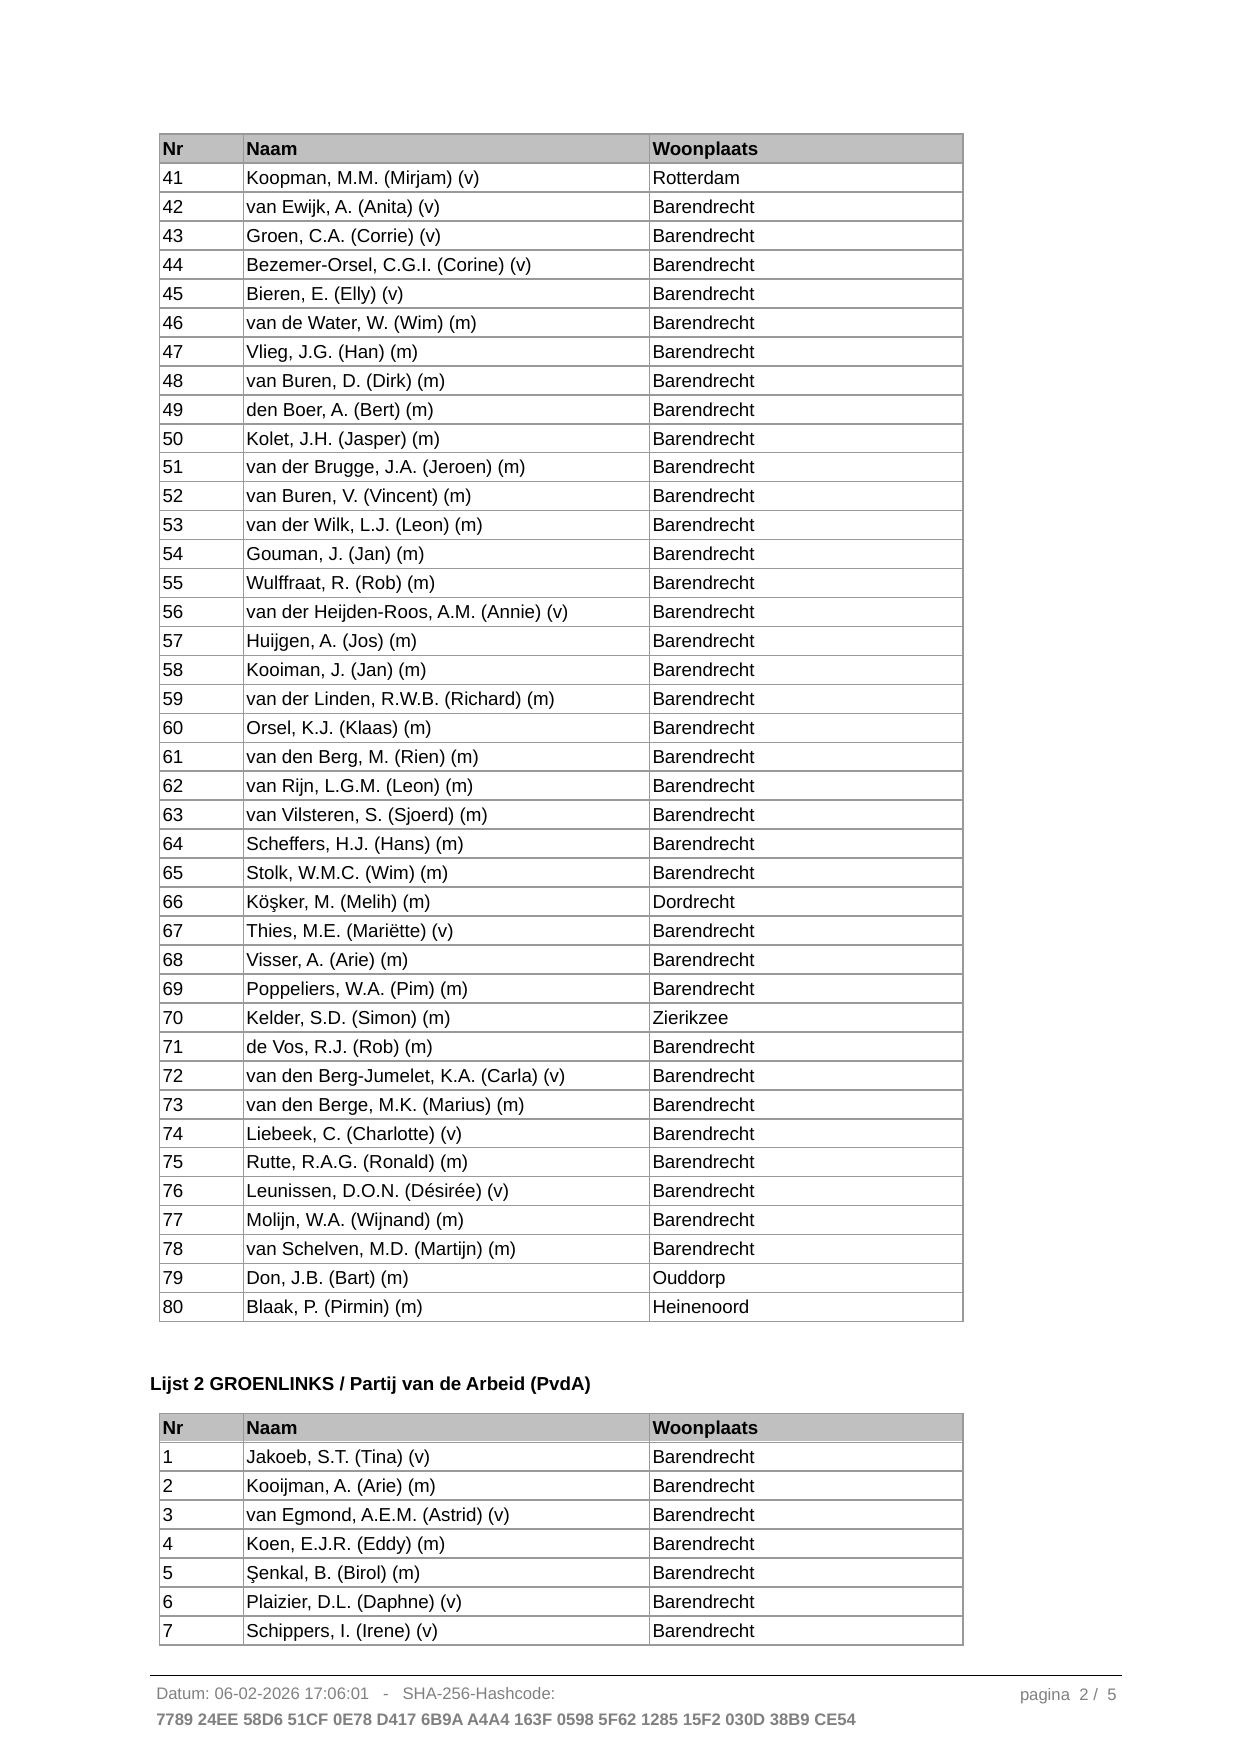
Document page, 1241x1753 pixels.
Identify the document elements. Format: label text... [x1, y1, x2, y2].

table_cell 1 [160, 1443, 243, 1470]
table_cell 52 [160, 482, 243, 510]
table_cell Barendrecht [650, 569, 962, 597]
table_cell 75 [160, 1148, 243, 1176]
table_cell Barendrecht [650, 1235, 962, 1263]
table_cell 73 [160, 1091, 243, 1118]
table_cell 63 [160, 801, 243, 828]
table_cell Barendrecht [650, 1559, 962, 1586]
table_cell 80 [160, 1293, 243, 1321]
table_cell Barendrecht [650, 917, 962, 944]
table_cell 64 [160, 830, 243, 857]
table_cell van Vilsteren, S. (Sjoerd) (m) [244, 801, 649, 828]
table_cell van der Wilk, L.J. (Leon) (m) [244, 511, 649, 539]
table_cell Zierikzee [650, 1004, 962, 1031]
table_cell van den Berg, M. (Rien) (m) [244, 743, 649, 770]
table_cell Barendrecht [650, 396, 962, 423]
table_header Naam [244, 135, 649, 162]
table_cell 74 [160, 1120, 243, 1147]
table_cell 59 [160, 685, 243, 712]
table_cell Barendrecht [650, 772, 962, 799]
table_cell Bezemer-Orsel, C.G.I. (Corine) (v) [244, 251, 649, 278]
table_cell Şenkal, B. (Birol) (m) [244, 1559, 649, 1586]
table_cell 7 [160, 1617, 243, 1644]
table_cell Barendrecht [650, 975, 962, 1002]
table_cell van den Berge, M.K. (Marius) (m) [244, 1091, 649, 1118]
table_cell van Egmond, A.E.M. (Astrid) (v) [244, 1501, 649, 1528]
table_cell Barendrecht [650, 540, 962, 568]
table_cell Kelder, S.D. (Simon) (m) [244, 1004, 649, 1031]
table_cell 54 [160, 540, 243, 568]
table_cell van Buren, D. (Dirk) (m) [244, 367, 649, 394]
table_cell Jakoeb, S.T. (Tina) (v) [244, 1443, 649, 1470]
table_cell 43 [160, 222, 243, 249]
table_cell 77 [160, 1206, 243, 1234]
table_cell 57 [160, 627, 243, 654]
table_cell 56 [160, 598, 243, 626]
table_cell Rotterdam [650, 164, 962, 191]
table_cell Scheffers, H.J. (Hans) (m) [244, 830, 649, 857]
table_cell 55 [160, 569, 243, 597]
table_cell 48 [160, 367, 243, 394]
table_cell den Boer, A. (Bert) (m) [244, 396, 649, 423]
table_cell Barendrecht [650, 251, 962, 278]
table_cell Barendrecht [650, 801, 962, 828]
table_cell 53 [160, 511, 243, 539]
table_cell Plaizier, D.L. (Daphne) (v) [244, 1588, 649, 1615]
table_cell Barendrecht [650, 859, 962, 886]
table_cell Barendrecht [650, 425, 962, 452]
table_cell Barendrecht [650, 1062, 962, 1089]
table_cell Rutte, R.A.G. (Ronald) (m) [244, 1148, 649, 1176]
table_cell Barendrecht [650, 1148, 962, 1176]
table_cell Blaak, P. (Pirmin) (m) [244, 1293, 649, 1321]
table_cell 5 [160, 1559, 243, 1586]
table_cell Barendrecht [650, 1501, 962, 1528]
table_cell 58 [160, 656, 243, 683]
table_cell Kooiman, J. (Jan) (m) [244, 656, 649, 683]
table_cell 46 [160, 309, 243, 336]
table_cell Huijgen, A. (Jos) (m) [244, 627, 649, 654]
table_header Naam [244, 1414, 649, 1441]
table_cell Visser, A. (Arie) (m) [244, 946, 649, 973]
table_cell de Vos, R.J. (Rob) (m) [244, 1033, 649, 1060]
table_cell Barendrecht [650, 1530, 962, 1557]
table_cell Wulffraat, R. (Rob) (m) [244, 569, 649, 597]
table_cell van Rijn, L.G.M. (Leon) (m) [244, 772, 649, 799]
table_header Nr [160, 135, 243, 162]
table_cell Barendrecht [650, 1588, 962, 1615]
table_cell Barendrecht [650, 280, 962, 307]
table_cell Barendrecht [650, 1472, 962, 1499]
table_cell van de Water, W. (Wim) (m) [244, 309, 649, 336]
table_cell Don, J.B. (Bart) (m) [244, 1264, 649, 1292]
table_cell 45 [160, 280, 243, 307]
table_cell Schippers, I. (Irene) (v) [244, 1617, 649, 1644]
table_cell 67 [160, 917, 243, 944]
table_cell Barendrecht [650, 1091, 962, 1118]
text Lijst 2 GROENLINKS / Partij van de Arbeid (PvdA) [150, 1373, 1122, 1395]
table_cell 78 [160, 1235, 243, 1263]
table_cell Köşker, M. (Melih) (m) [244, 888, 649, 915]
table_cell Barendrecht [650, 453, 962, 481]
table_cell Barendrecht [650, 1443, 962, 1470]
table_cell Barendrecht [650, 511, 962, 539]
table_cell Koopman, M.M. (Mirjam) (v) [244, 164, 649, 191]
table_cell van Buren, V. (Vincent) (m) [244, 482, 649, 510]
table_cell van den Berg-Jumelet, K.A. (Carla) (v) [244, 1062, 649, 1089]
table_cell Dordrecht [650, 888, 962, 915]
table_header Woonplaats [650, 1414, 962, 1441]
table_cell Poppeliers, W.A. (Pim) (m) [244, 975, 649, 1002]
table_cell van Ewijk, A. (Anita) (v) [244, 193, 649, 220]
table_cell Leunissen, D.O.N. (Désirée) (v) [244, 1177, 649, 1205]
table_cell van der Brugge, J.A. (Jeroen) (m) [244, 453, 649, 481]
table_cell 72 [160, 1062, 243, 1089]
table_cell Vlieg, J.G. (Han) (m) [244, 338, 649, 365]
table_cell 61 [160, 743, 243, 770]
table_cell Barendrecht [650, 1177, 962, 1205]
table_cell 71 [160, 1033, 243, 1060]
table_cell Barendrecht [650, 714, 962, 741]
table_header Nr [160, 1414, 243, 1441]
table_cell Barendrecht [650, 193, 962, 220]
table_cell Barendrecht [650, 1033, 962, 1060]
table_cell van der Heijden-Roos, A.M. (Annie) (v) [244, 598, 649, 626]
table_cell Barendrecht [650, 1206, 962, 1234]
table_cell Barendrecht [650, 627, 962, 654]
table_cell Barendrecht [650, 946, 962, 973]
table_cell 69 [160, 975, 243, 1002]
table_cell Ouddorp [650, 1264, 962, 1292]
table_cell Bieren, E. (Elly) (v) [244, 280, 649, 307]
table_cell Liebeek, C. (Charlotte) (v) [244, 1120, 649, 1147]
table_cell 49 [160, 396, 243, 423]
table_cell Heinenoord [650, 1293, 962, 1321]
table_cell 65 [160, 859, 243, 886]
table_cell Barendrecht [650, 598, 962, 626]
table_cell Groen, C.A. (Corrie) (v) [244, 222, 649, 249]
table_cell Gouman, J. (Jan) (m) [244, 540, 649, 568]
table_cell Thies, M.E. (Mariëtte) (v) [244, 917, 649, 944]
table_cell Barendrecht [650, 1120, 962, 1147]
table_cell 3 [160, 1501, 243, 1528]
table_cell Barendrecht [650, 1617, 962, 1644]
table_cell 62 [160, 772, 243, 799]
table_cell 66 [160, 888, 243, 915]
table_cell Kooijman, A. (Arie) (m) [244, 1472, 649, 1499]
table_cell 42 [160, 193, 243, 220]
table_cell 50 [160, 425, 243, 452]
table_cell van der Linden, R.W.B. (Richard) (m) [244, 685, 649, 712]
table_cell 41 [160, 164, 243, 191]
table_cell Barendrecht [650, 830, 962, 857]
table_cell Orsel, K.J. (Klaas) (m) [244, 714, 649, 741]
table_cell Barendrecht [650, 309, 962, 336]
table_cell 79 [160, 1264, 243, 1292]
table_cell 2 [160, 1472, 243, 1499]
table_cell Barendrecht [650, 482, 962, 510]
table_cell 76 [160, 1177, 243, 1205]
table_header Woonplaats [650, 135, 962, 162]
table_cell Koen, E.J.R. (Eddy) (m) [244, 1530, 649, 1557]
table_cell 60 [160, 714, 243, 741]
table_cell Barendrecht [650, 685, 962, 712]
table_cell 6 [160, 1588, 243, 1615]
table_cell van Schelven, M.D. (Martijn) (m) [244, 1235, 649, 1263]
table_cell Kolet, J.H. (Jasper) (m) [244, 425, 649, 452]
table_cell 70 [160, 1004, 243, 1031]
table_cell Molijn, W.A. (Wijnand) (m) [244, 1206, 649, 1234]
table_cell Barendrecht [650, 743, 962, 770]
table_cell Barendrecht [650, 367, 962, 394]
table_cell Barendrecht [650, 222, 962, 249]
table_cell 68 [160, 946, 243, 973]
table_cell 4 [160, 1530, 243, 1557]
table_cell 47 [160, 338, 243, 365]
table_cell Barendrecht [650, 338, 962, 365]
table_cell Barendrecht [650, 656, 962, 683]
table_cell 44 [160, 251, 243, 278]
table_cell Stolk, W.M.C. (Wim) (m) [244, 859, 649, 886]
table_cell 51 [160, 453, 243, 481]
